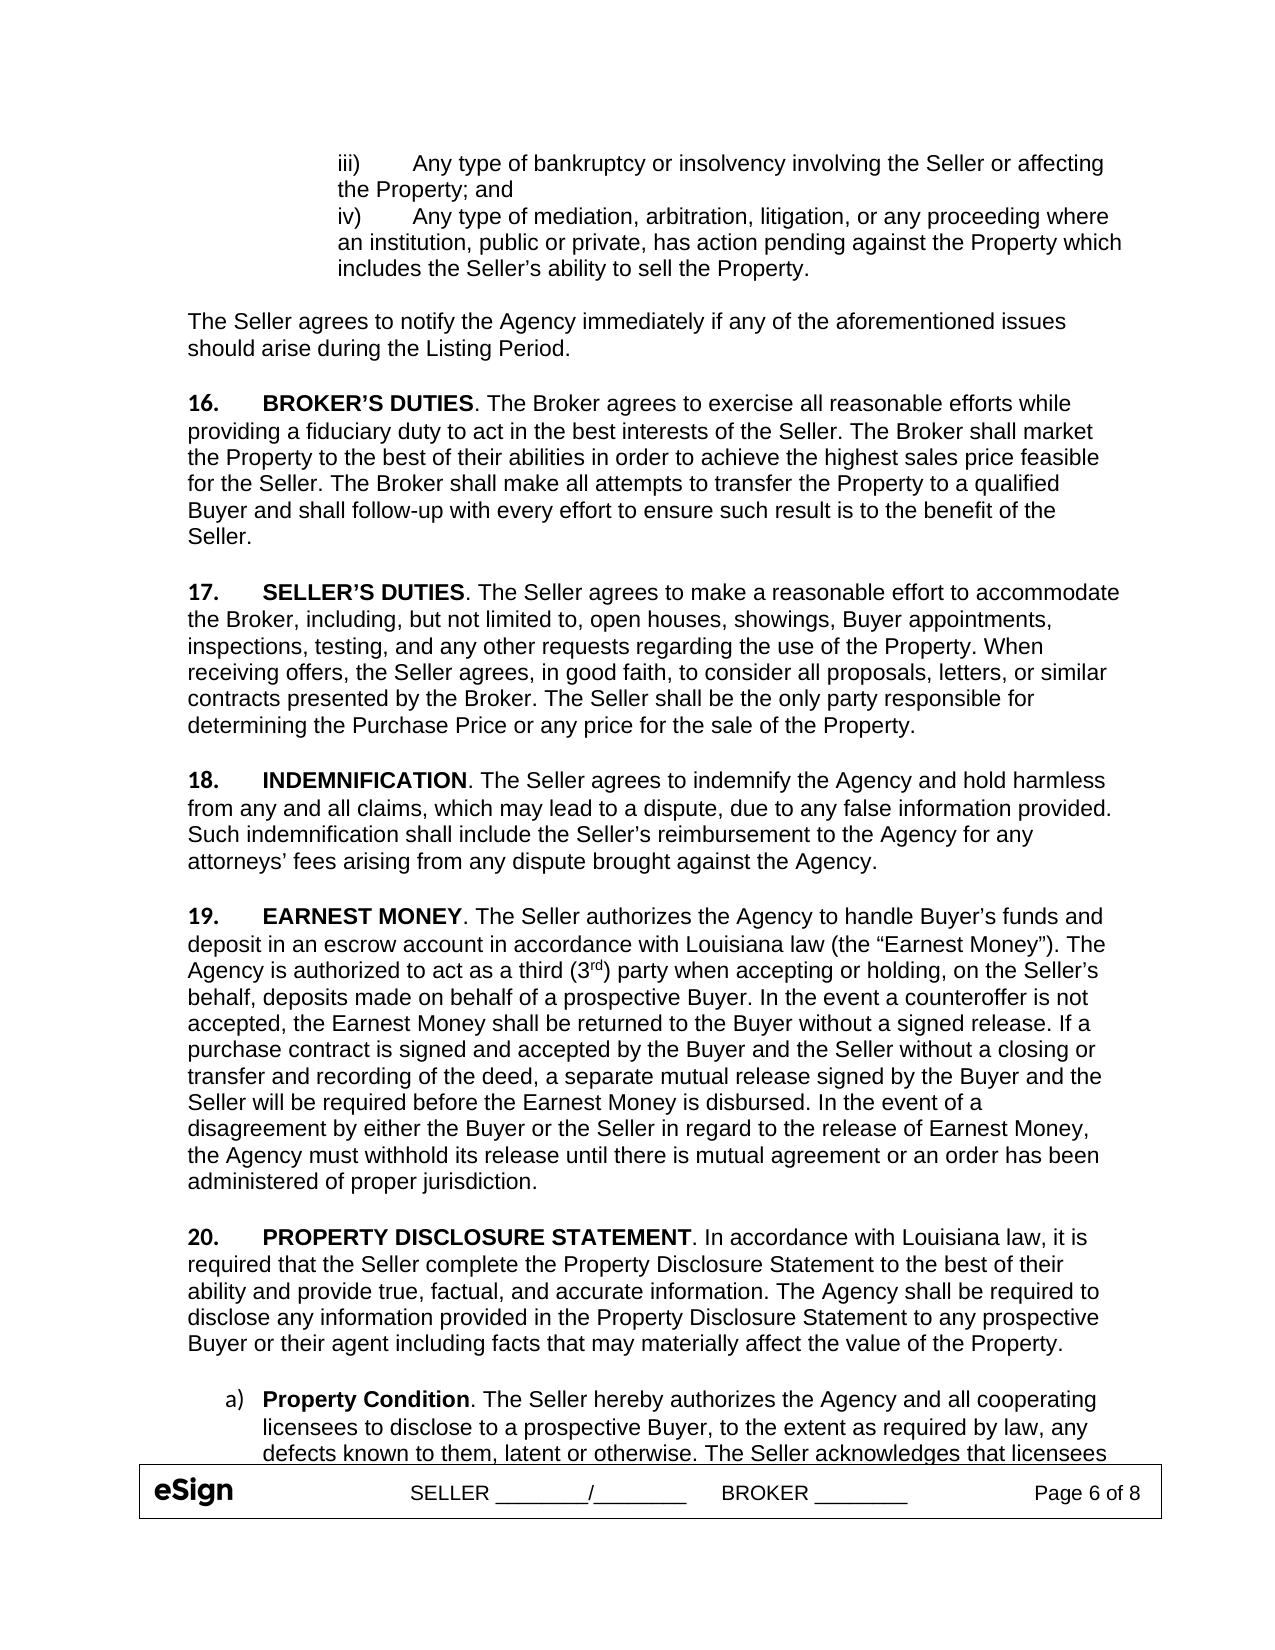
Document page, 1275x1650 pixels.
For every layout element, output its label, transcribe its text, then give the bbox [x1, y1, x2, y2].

list Any type of mediation, arbitration, litigation, or any proceeding where an institution, public or private, has action pending against the Property which includes the Seller’s ability to sell the Property. [337, 203, 1125, 282]
list PROPERTY DISCLOSURE STATEMENT. In accordance with Louisiana law, it is required that the Seller complete the Property Disclosure Statement to the best of their ability and provide true, factual, and accurate information. The Agency shall be required to disclose any information provided in the Property Disclosure Statement to any prospective Buyer or their agent including facts that may materially affect the value of the Property. [187, 1221, 1125, 1357]
text The Seller agrees to notify the Agency immediately if any of the aforementioned issues should arise during the Listing Period. [187, 308, 1125, 361]
list Any type of bankruptcy or insolvency involving the Seller or affecting the Property; and [337, 150, 1125, 203]
list Property Condition. The Seller hereby authorizes the Agency and all cooperating licensees to disclose to a prospective Buyer, to the extent as required by law, any defects known to them, latent or otherwise. The Seller acknowledges that licensees [225, 1383, 1125, 1464]
list INDEMNIFICATION. The Seller agrees to indemnify the Agency and hold harmless from any and all claims, which may lead to a dispute, due to any false information provided. Such indemnification shall include the Seller’s reimbursement to the Agency for any attorneys’ fees arising from any dispute brought against the Agency. [187, 764, 1125, 874]
list SELLER’S DUTIES. The Seller agrees to make a reasonable effort to accommodate the Broker, including, but not limited to, open houses, showings, Buyer appointments, inspections, testing, and any other requests regarding the use of the Property. When receiving offers, the Seller agrees, in good faith, to consider all proposals, letters, or similar contracts presented by the Broker. The Seller shall be the only party responsible for determining the Purchase Price or any price for the sale of the Property. [187, 576, 1125, 738]
list BROKER’S DUTIES. The Broker agrees to exercise all reasonable efforts while providing a fiduciary duty to act in the best interests of the Seller. The Broker shall market the Property to the best of their abilities in order to achieve the highest sales price feasible for the Seller. The Broker shall make all attempts to transfer the Property to a qualified Buyer and shall follow-up with every effort to ensure such result is to the benefit of the Seller. [187, 387, 1125, 549]
list EARNEST MONEY. The Seller authorizes the Agency to handle Buyer’s funds and deposit in an escrow account in accordance with Louisiana law (the “Earnest Money”). The Agency is authorized to act as a third (3rd) party when accepting or holding, on the Seller’s behalf, deposits made on behalf of a prospective Buyer. In the event a counteroffer is not accepted, the Earnest Money shall be returned to the Buyer without a signed release. If a purchase contract is signed and accepted by the Buyer and the Seller without a closing or transfer and recording of the deed, a separate mutual release signed by the Buyer and the Seller will be required before the Earnest Money is disbursed. In the event of a disagreement by either the Buyer or the Seller in regard to the release of Earnest Money, the Agency must withhold its release until there is mutual agreement or an order has been administered of proper jurisdiction. [187, 900, 1125, 1194]
